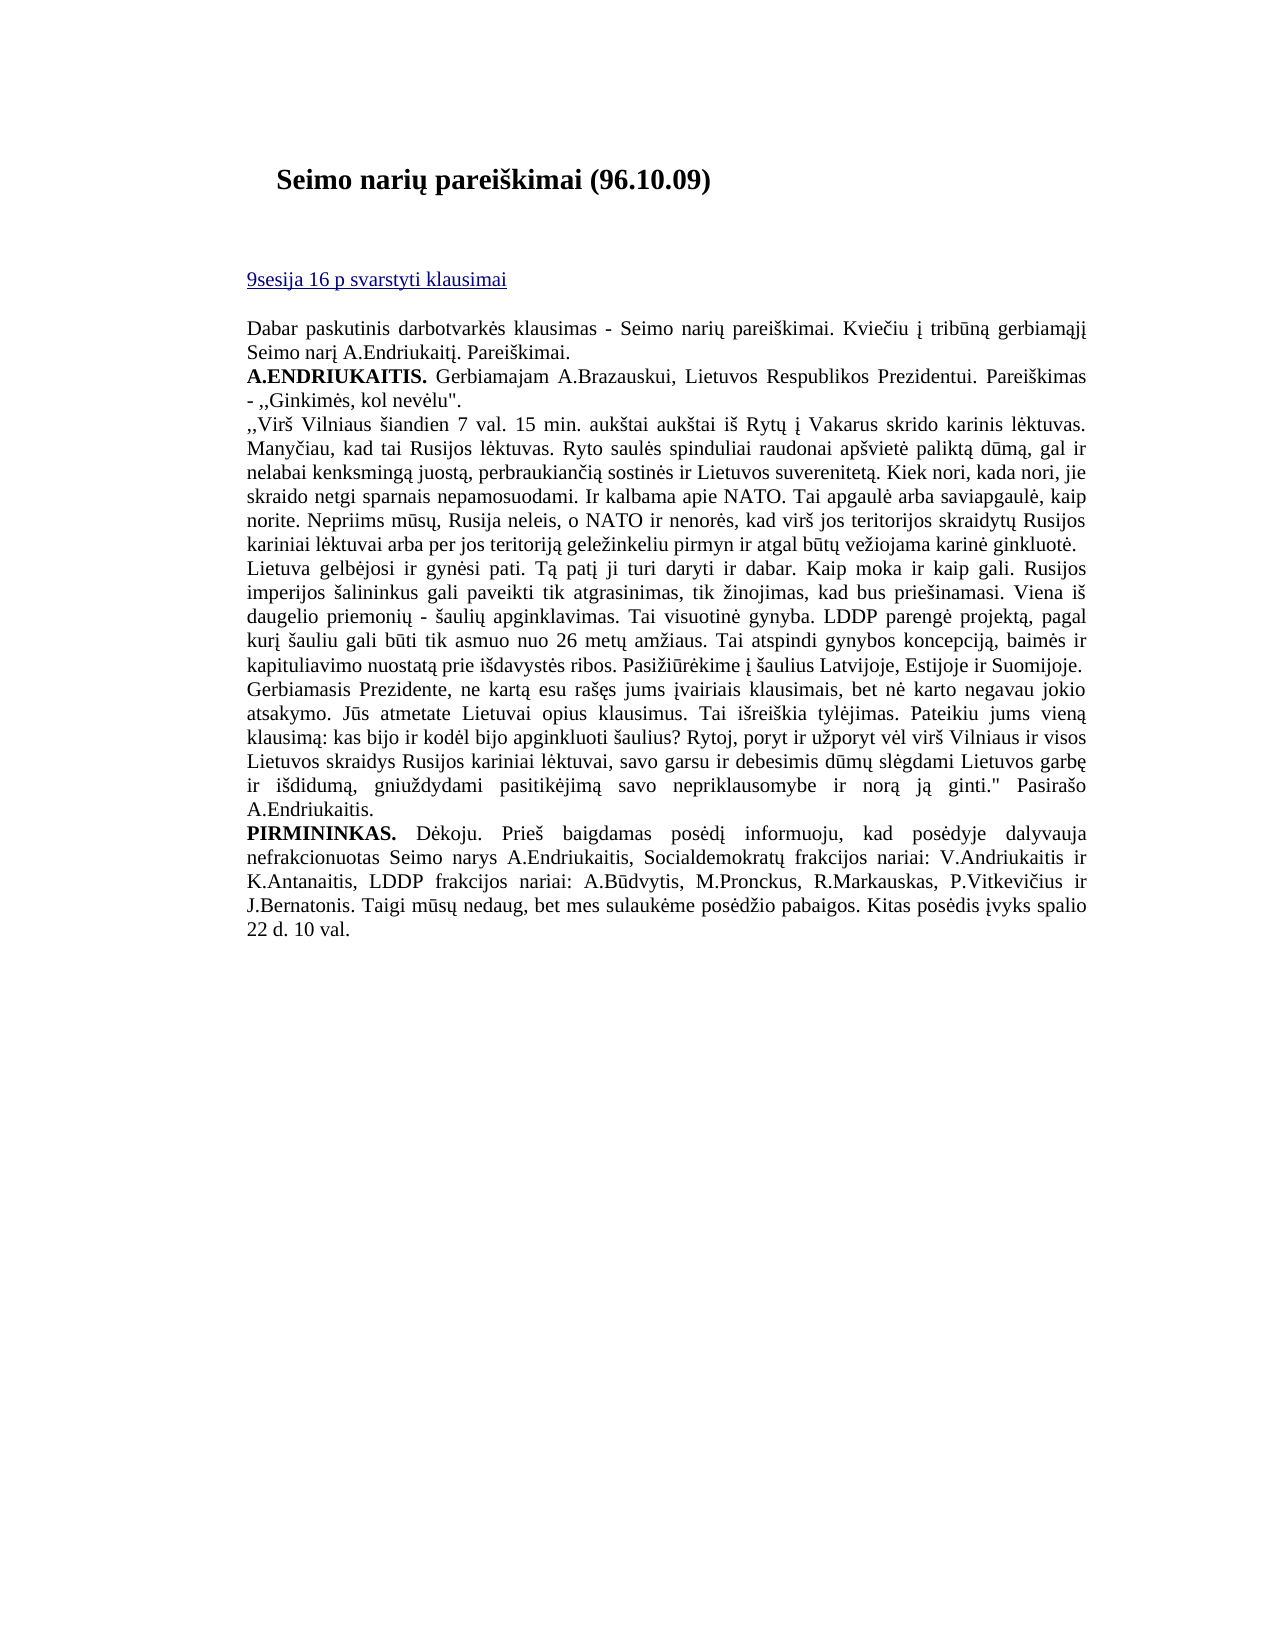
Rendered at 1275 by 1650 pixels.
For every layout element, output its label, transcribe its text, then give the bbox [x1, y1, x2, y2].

text ,,Virš Vilniaus šiandien 7 val. 15 min. aukštai aukštai iš Rytų į Vakarus skrido karinis lėktuvas. Manyčiau, kad tai Rusijos lėktuvas. Ryto saulės spinduliai raudonai apšvietė paliktą dūmą, gal ir nelabai kenksmingą juostą, perbraukiančią sostinės ir Lietuvos suverenitetą. Kiek nori, kada nori, jie skraido netgi sparnais nepamosuodami. Ir kalbama apie NATO. Tai apgaulė arba saviapgaulė, kaip norite. Nepriims mūsų, Rusija neleis, o NATO ir nenorės, kad virš jos teritorijos skraidytų Rusijos kariniai lėktuvai arba per jos teritoriją geležinkeliu pirmyn ir atgal būtų vežiojama karinė ginkluotė. [247, 412, 1087, 556]
text Seimo narių pareiškimai (96.10.09) [247, 162, 1087, 196]
text Dabar paskutinis darbotvarkės klausimas - Seimo narių pareiškimai. Kviečiu į tribūną gerbiamąjį Seimo narį A.Endriukaitį. Pareiškimai. [247, 316, 1087, 364]
text 9sesija 16 p svarstyti klausimai [247, 267, 1087, 291]
text PIRMININKAS. Dėkoju. Prieš baigdamas posėdį informuoju, kad posėdyje dalyvauja nefrakcionuotas Seimo narys A.Endriukaitis, Socialdemokratų frakcijos nariai: V.Andriukaitis ir K.Antanaitis, LDDP frakcijos nariai: A.Būdvytis, M.Pronckus, R.Markauskas, P.Vitkevičius ir J.Bernatonis. Taigi mūsų nedaug, bet mes sulaukėme posėdžio pabaigos. Kitas posėdis įvyks spalio 22 d. 10 val. [247, 821, 1087, 941]
text A.ENDRIUKAITIS. Gerbiamajam A.Brazauskui, Lietuvos Respublikos Prezidentui. Pareiškimas - ,,Ginkimės, kol nevėlu". [247, 364, 1087, 412]
text Lietuva gelbėjosi ir gynėsi pati. Tą patį ji turi daryti ir dabar. Kaip moka ir kaip gali. Rusijos imperijos šalininkus gali paveikti tik atgrasinimas, tik žinojimas, kad bus priešinamasi. Viena iš daugelio priemonių - šaulių apginklavimas. Tai visuotinė gynyba. LDDP parengė projektą, pagal kurį šauliu gali būti tik asmuo nuo 26 metų amžiaus. Tai atspindi gynybos koncepciją, baimės ir kapituliavimo nuostatą prie išdavystės ribos. Pasižiūrėkime į šaulius Latvijoje, Estijoje ir Suomijoje. [247, 556, 1087, 677]
text Gerbiamasis Prezidente, ne kartą esu rašęs jums įvairiais klausimais, bet nė karto negavau jokio atsakymo. Jūs atmetate Lietuvai opius klausimus. Tai išreiškia tylėjimas. Pateikiu jums vieną klausimą: kas bijo ir kodėl bijo apginkluoti šaulius? Rytoj, poryt ir užporyt vėl virš Vilniaus ir visos Lietuvos skraidys Rusijos kariniai lėktuvai, savo garsu ir debesimis dūmų slėgdami Lietuvos garbę ir išdidumą, gniuždydami pasitikėjimą savo nepriklausomybe ir norą ją ginti." Pasirašo A.Endriukaitis. [247, 677, 1087, 821]
